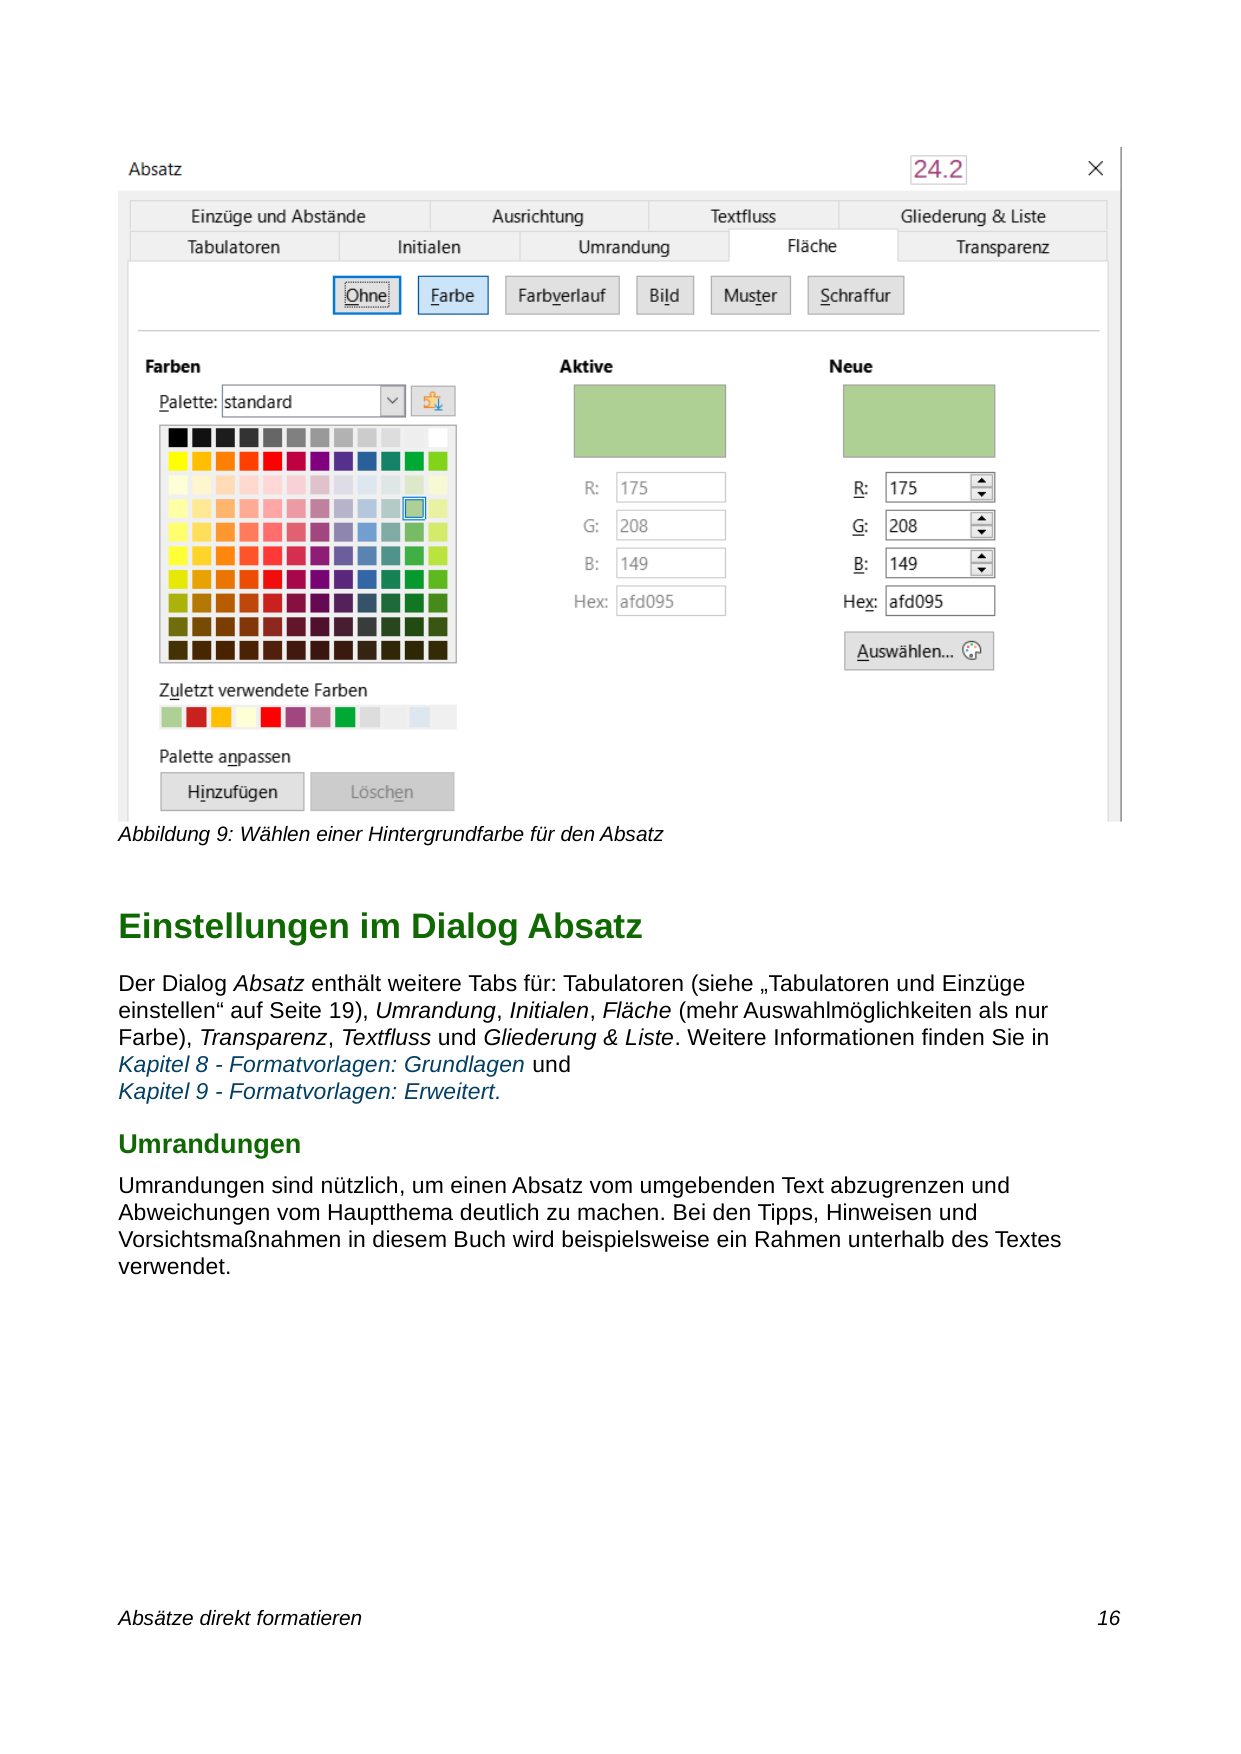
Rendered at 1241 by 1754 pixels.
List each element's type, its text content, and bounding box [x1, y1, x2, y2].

text Abbildung 9: Wählen einer Hintergrundfarbe für den Absatz [118, 823, 1122, 846]
text Der Dialog Absatz enthält weitere Tabs für: Tabulatoren (siehe „Tabulatoren und Einzüge einstellen“ auf Seite 18), Umrandung, Initialen, Fläche (mehr Auswahlmöglichkeiten als nur Farbe), Transparenz, Textfluss und Gliederung & Liste. Weitere Informationen finden Sie in Kapitel 8 - Formatvorlagen: Grundlagen und Kapitel 9 - Formatvorlagen: Erweitert. [118, 969, 1122, 1105]
picture [118, 147, 1123, 823]
text Umrandungen sind nützlich, um einen Absatz vom umgebenden Text abzugrenzen und Abweichungen vom Hauptthema deutlich zu machen. Bei den Tipps, Hinweisen und Vorsichtsmaßnahmen in diesem Buch wird beispielsweise ein Rahmen unterhalb des Textes verwendet. [118, 1171, 1122, 1279]
subtitle Umrandungen [118, 1128, 1122, 1159]
subtitle Einstellungen im Dialog Absatz [118, 905, 1122, 946]
